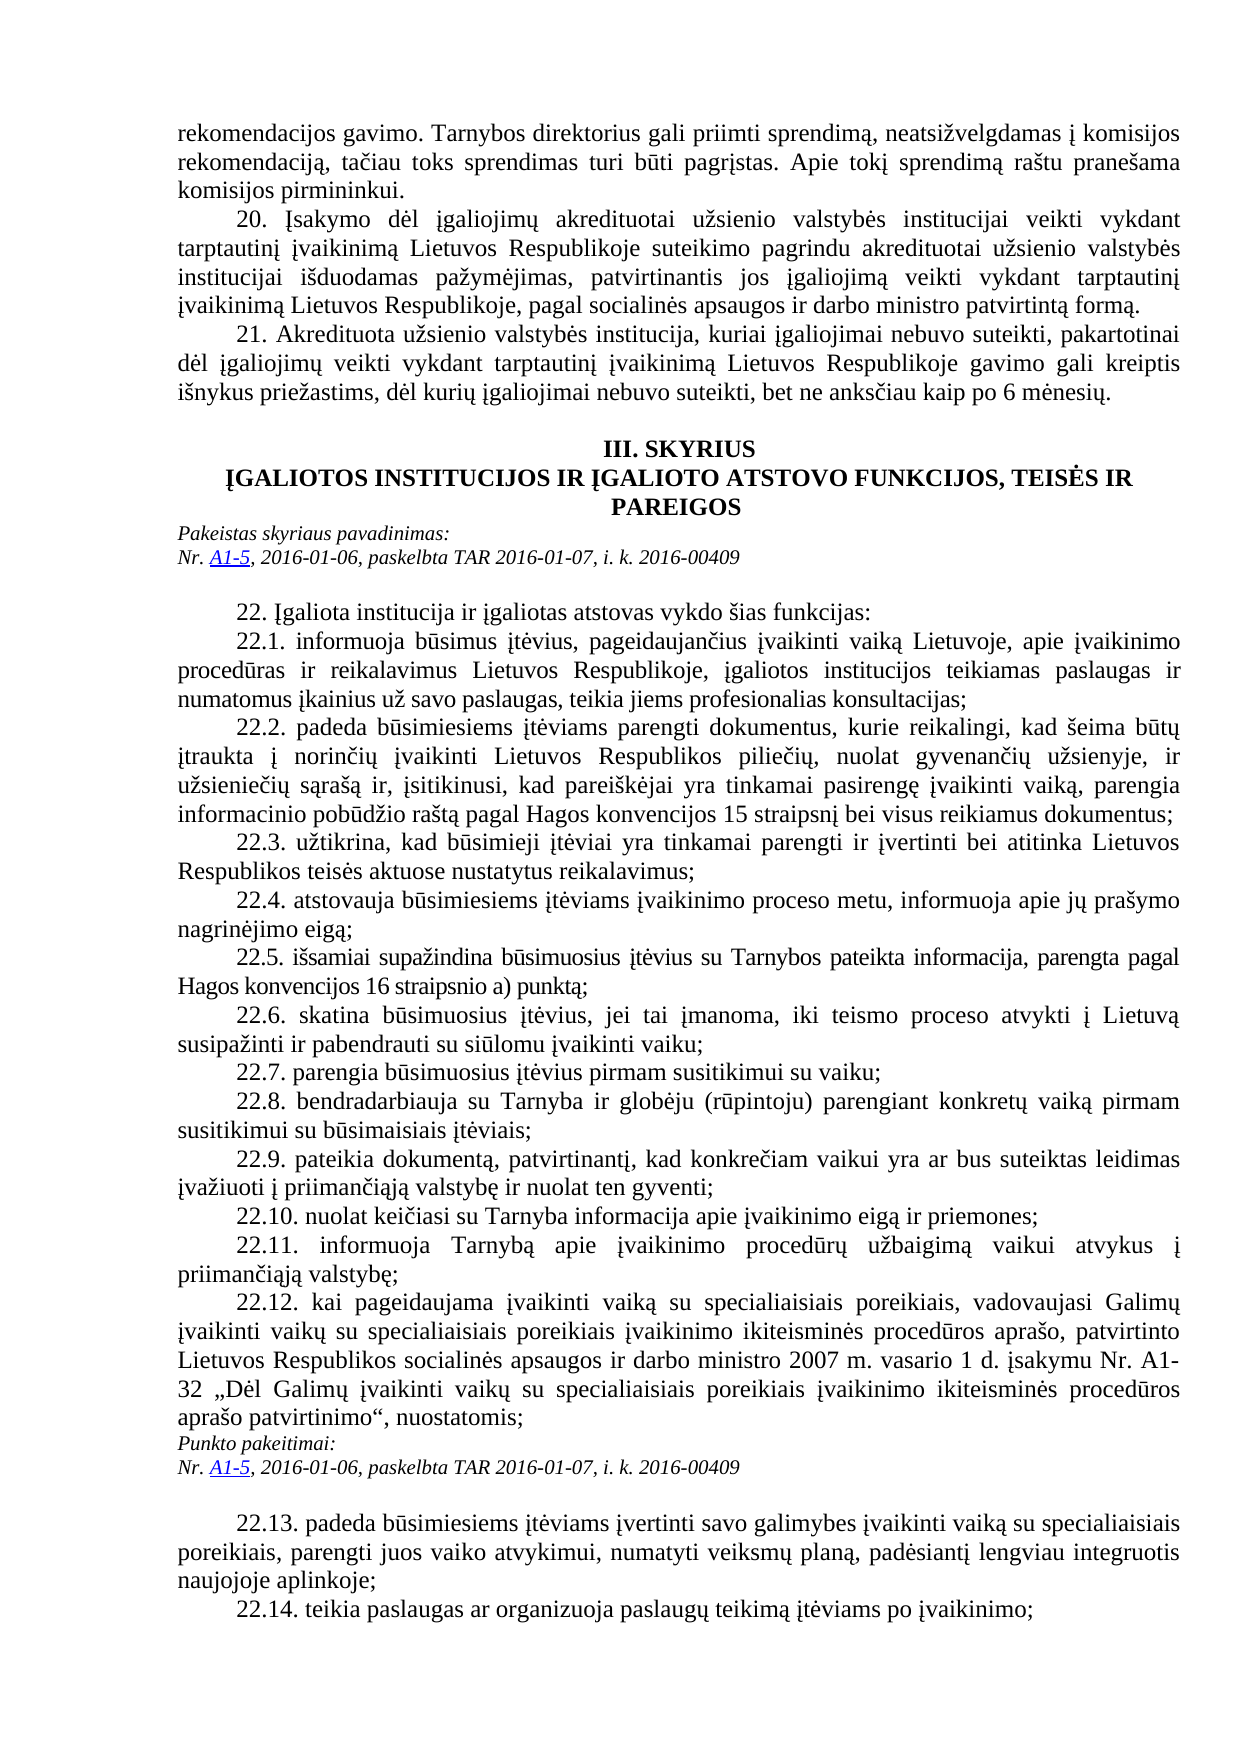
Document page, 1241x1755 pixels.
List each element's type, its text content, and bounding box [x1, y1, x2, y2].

text 20. Įsakymo dėl įgaliojimų akredituotai užsienio valstybės institucijai veikti vykdant tarptautinį įvaikinimą Lietuvos Respublikoje suteikimo pagrindu akredituotai užsienio valstybės institucijai išduodamas pažymėjimas, patvirtinantis jos įgaliojimą veikti vykdant tarptautinį įvaikinimą Lietuvos Respublikoje, pagal socialinės apsaugos ir darbo ministro patvirtintą formą. [177, 204, 1181, 319]
text 22.5. išsamiai supažindina būsimuosius įtėvius su Tarnybos pateikta informacija, parengta pagal Hagos konvencijos 16 straipsnio a) punktą; [177, 942, 1181, 1000]
text 22.1. informuoja būsimus įtėvius, pageidaujančius įvaikinti vaiką Lietuvoje, apie įvaikinimo procedūras ir reikalavimus Lietuvos Respublikoje, įgaliotos institucijos teikiamas paslaugas ir numatomus įkainius už savo paslaugas, teikia jiems profesionalias konsultacijas; [177, 626, 1181, 712]
text III. skyrius [177, 434, 1181, 463]
text 22.6. skatina būsimuosius įtėvius, jei tai įmanoma, iki teismo proceso atvykti į Lietuvą susipažinti ir pabendrauti su siūlomu įvaikinti vaiku; [177, 1000, 1181, 1057]
text 22.2. padeda būsimiesiems įtėviams parengti dokumentus, kurie reikalingi, kad šeima būtų įtraukta į norinčių įvaikinti Lietuvos Respublikos piliečių, nuolat gyvenančių užsienyje, ir užsieniečių sąrašą ir, įsitikinusi, kad pareiškėjai yra tinkamai pasirengę įvaikinti vaiką, parengia informacinio pobūdžio raštą pagal Hagos konvencijos 15 straipsnį bei visus reikiamus dokumentus; [177, 712, 1181, 827]
text 22.12. kai pageidaujama įvaikinti vaiką su specialiaisiais poreikiais, vadovaujasi Galimų įvaikinti vaikų su specialiaisiais poreikiais įvaikinimo ikiteisminės procedūros aprašo, patvirtinto Lietuvos Respublikos socialinės apsaugos ir darbo ministro 2007 m. vasario 1 d. įsakymu Nr. A1-32 „Dėl Galimų įvaikinti vaikų su specialiaisiais poreikiais įvaikinimo ikiteisminės procedūros aprašo patvirtinimo“, nuostatomis; [177, 1287, 1181, 1431]
text 21. Akredituota užsienio valstybės institucija, kuriai įgaliojimai nebuvo suteikti, pakartotinai dėl įgaliojimų veikti vykdant tarptautinį įvaikinimą Lietuvos Respublikoje gavimo gali kreiptis išnykus priežastims, dėl kurių įgaliojimai nebuvo suteikti, bet ne anksčiau kaip po 6 mėnesių. [177, 319, 1181, 406]
text 22.3. užtikrina, kad būsimieji įtėviai yra tinkamai parengti ir įvertinti bei atitinka Lietuvos Respublikos teisės aktuose nustatytus reikalavimus; [177, 827, 1181, 885]
text 22.9. pateikia dokumentą, patvirtinantį, kad konkrečiam vaikui yra ar bus suteiktas leidimas įvažiuoti į priimančiąją valstybę ir nuolat ten gyventi; [177, 1144, 1181, 1201]
text 22.8. bendradarbiauja su Tarnyba ir globėju (rūpintoju) parengiant konkretų vaiką pirmam susitikimui su būsimaisiais įtėviais; [177, 1086, 1181, 1144]
text rekomendacijos gavimo. Tarnybos direktorius gali priimti sprendimą, neatsižvelgdamas į komisijos rekomendaciją, tačiau toks sprendimas turi būti pagrįstas. Apie tokį sprendimą raštu pranešama komisijos pirmininkui. [177, 118, 1181, 204]
text ĮGALIOTOS INSTITUCIJOS IR ĮGALIOTO ATSTOVO FUNKCIJOS, TEISĖS IR PAREIGOS [177, 463, 1181, 521]
text Pakeistas skyriaus pavadinimas: [177, 521, 1181, 545]
text 22.7. parengia būsimuosius įtėvius pirmam susitikimui su vaiku; [177, 1057, 1181, 1086]
text Nr. A1-5, 2016-01-06, paskelbta TAR 2016-01-07, i. k. 2016-00409 [177, 545, 1181, 569]
text 22.11. informuoja Tarnybą apie įvaikinimo procedūrų užbaigimą vaikui atvykus į priimančiąją valstybę; [177, 1230, 1181, 1287]
text 22.4. atstovauja būsimiesiems įtėviams įvaikinimo proceso metu, informuoja apie jų prašymo nagrinėjimo eigą; [177, 885, 1181, 942]
text Nr. A1-5, 2016-01-06, paskelbta TAR 2016-01-07, i. k. 2016-00409 [177, 1455, 1181, 1479]
text Punkto pakeitimai: [177, 1431, 1181, 1455]
text 22.10. nuolat keičiasi su Tarnyba informacija apie įvaikinimo eigą ir priemones; [177, 1201, 1181, 1230]
text 22.14. teikia paslaugas ar organizuoja paslaugų teikimą įtėviams po įvaikinimo; [177, 1594, 1181, 1623]
text 22.13. padeda būsimiesiems įtėviams įvertinti savo galimybes įvaikinti vaiką su specialiaisiais poreikiais, parengti juos vaiko atvykimui, numatyti veiksmų planą, padėsiantį lengviau integruotis naujojoje aplinkoje; [177, 1508, 1181, 1594]
text 22. Įgaliota institucija ir įgaliotas atstovas vykdo šias funkcijas: [177, 597, 1181, 626]
